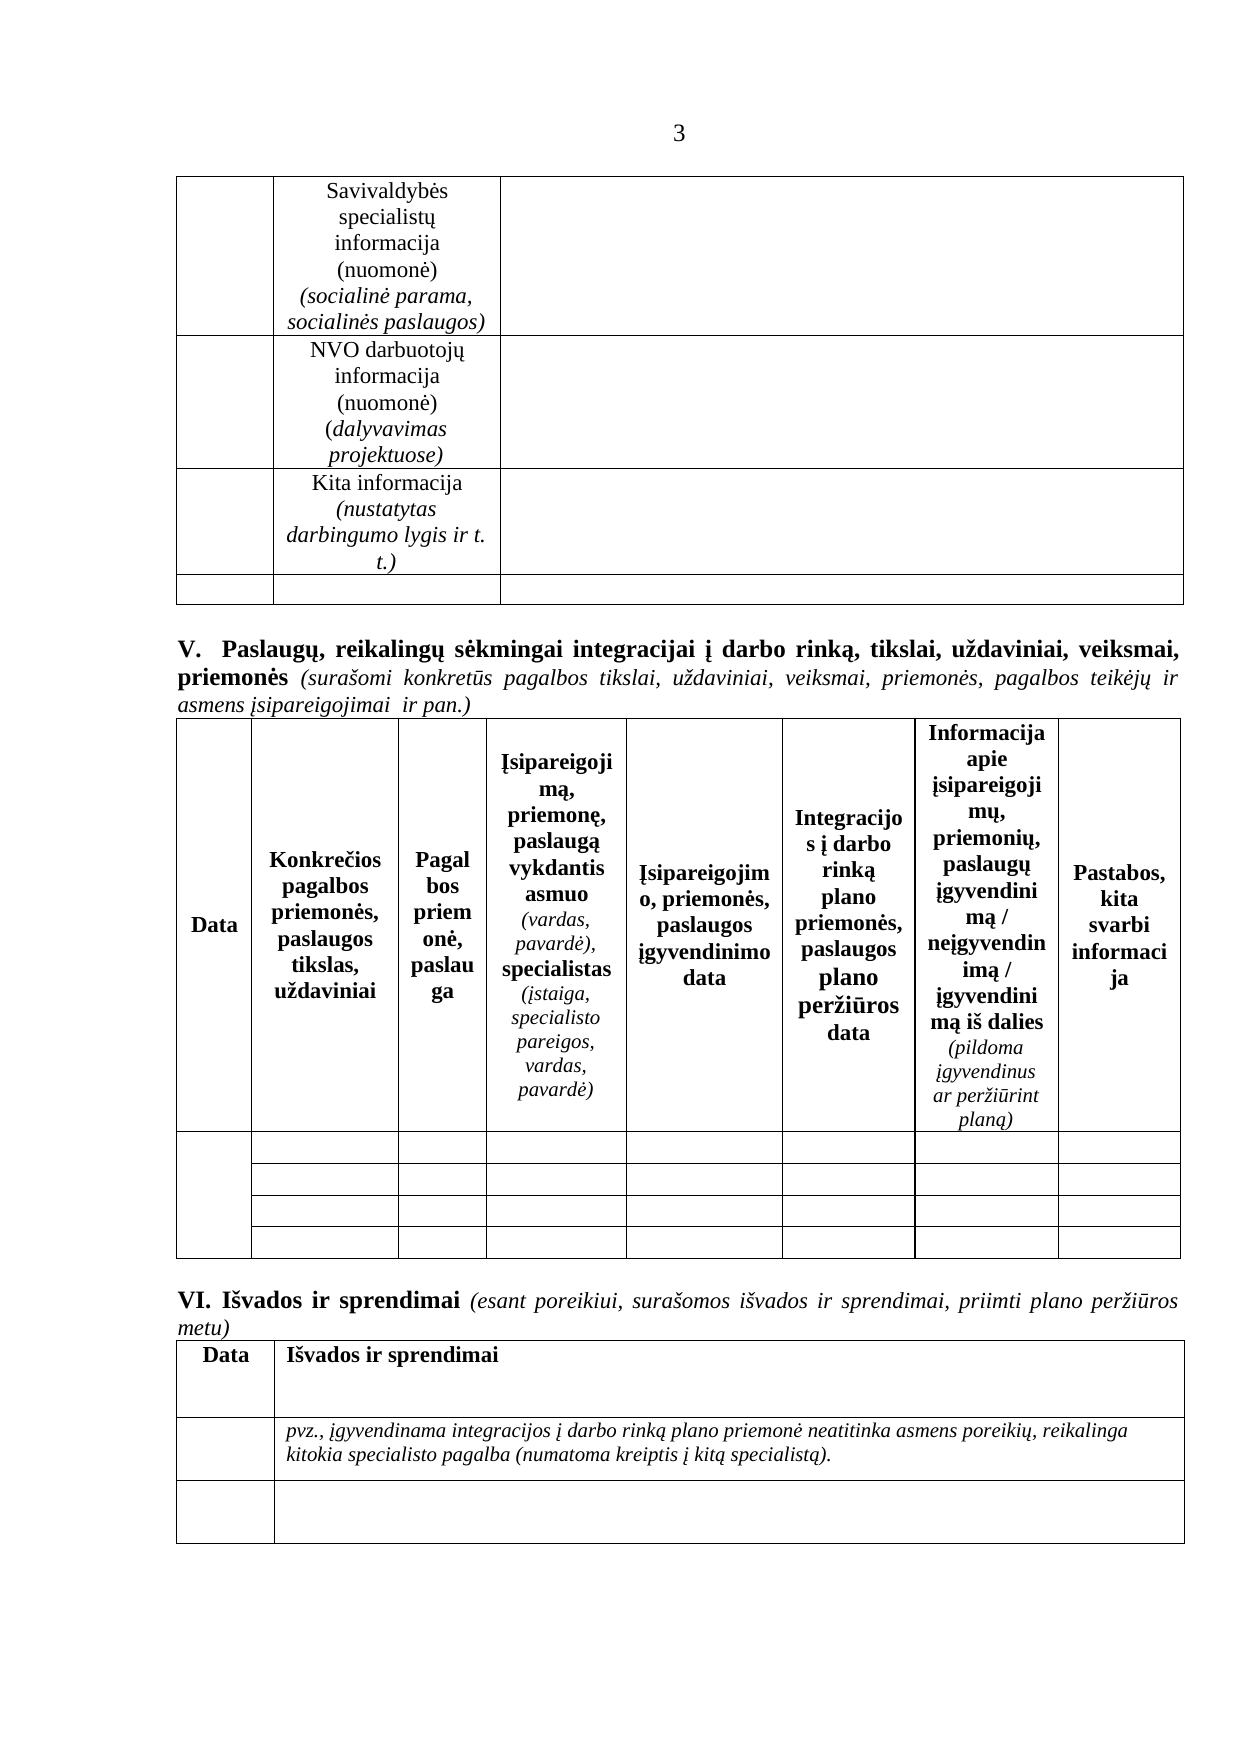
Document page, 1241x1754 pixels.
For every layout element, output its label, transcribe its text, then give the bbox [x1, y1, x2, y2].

table_header Išvados ir sprendimai [275, 1341, 1184, 1417]
table_header Integracijos į darbo rinką plano priemonės, paslaugos plano peržiūros data [783, 719, 914, 1131]
table_header Informacija apie įsipareigojimų, priemonių, paslaugų įgyvendinimą / neįgyvendinimą / įgyvendinimą iš dalies (pildoma įgyvendinus ar peržiūrint planą) [916, 719, 1058, 1131]
table_cell [627, 1196, 782, 1226]
table_cell Kita informacija (nustatytas darbingumo lygis ir t. t.) [274, 469, 500, 574]
table_cell [177, 1418, 274, 1480]
table_cell [501, 336, 1183, 468]
table_cell [252, 1164, 398, 1194]
table_cell [274, 575, 500, 604]
table_cell [627, 1132, 782, 1163]
table_header Pagalbos priemonė, paslauga [399, 719, 486, 1131]
table_cell [783, 1164, 914, 1194]
table_cell [399, 1164, 486, 1194]
table_cell [783, 1132, 914, 1163]
table_cell [916, 1164, 1058, 1194]
table_cell [916, 1132, 1058, 1163]
table_header Pastabos, kita svarbi informacija [1059, 719, 1180, 1131]
table_cell [501, 177, 1183, 335]
table_header Konkrečios pagalbos priemonės, paslaugos tikslas, uždaviniai [252, 719, 398, 1131]
table_cell [1059, 1132, 1180, 1163]
table_cell [399, 1132, 486, 1163]
table_cell [399, 1227, 486, 1258]
table_cell [177, 575, 273, 604]
table_cell [252, 1196, 398, 1226]
table_cell [487, 1132, 626, 1163]
table_header (vardas ir pavardė) [1104, 1573, 1240, 1599]
table_cell [916, 1227, 1058, 1258]
table_cell [177, 1132, 251, 1258]
table_header Data [177, 719, 251, 1131]
table_cell [501, 469, 1183, 574]
table_cell [627, 1227, 782, 1258]
table_cell [501, 575, 1183, 604]
table_cell [177, 1481, 274, 1543]
table_header Data [177, 1341, 274, 1417]
table_header [189, 1573, 823, 1599]
table_cell [783, 1196, 914, 1226]
table_cell [1059, 1196, 1180, 1226]
table_cell [1059, 1164, 1180, 1194]
table_cell NVO darbuotojų informacija (nuomonė) (dalyvavimas projektuose) [274, 336, 500, 468]
table_cell [252, 1132, 398, 1163]
table_cell [487, 1227, 626, 1258]
table_header Įsipareigojimo, priemonės, paslaugos įgyvendinimo data [627, 719, 782, 1131]
table_cell [487, 1196, 626, 1226]
table_cell pvz., įgyvendinama integracijos į darbo rinką plano priemonė neatitinka asmens poreikių, reikalinga kitokia specialisto pagalba (numatoma kreiptis į kitą specialistą). [275, 1418, 1184, 1480]
table_header [824, 1573, 1104, 1599]
text VI. Išvados ir sprendimai (esant poreikiui, surašomos išvados ir sprendimai, priimti plano peržiūros metu) [177, 1285, 1181, 1340]
table_cell [177, 336, 273, 468]
table_cell Savivaldybės specialistų informacija (nuomonė) (socialinė parama, socialinės paslaugos) [274, 177, 500, 335]
table_cell [177, 469, 273, 574]
table_cell [783, 1227, 914, 1258]
table_header Įsipareigojimą, priemonę, paslaugą vykdantis asmuo (vardas, pavardė), specialistas (įstaiga, specialisto pareigos, vardas, pavardė) [487, 719, 626, 1131]
table_cell [1059, 1227, 1180, 1258]
table_cell [916, 1196, 1058, 1226]
table_cell [627, 1164, 782, 1194]
table_cell [487, 1164, 626, 1194]
table_cell [177, 177, 273, 335]
table_cell [399, 1196, 486, 1226]
table_cell [252, 1227, 398, 1258]
table_cell [275, 1481, 1184, 1543]
text V. Paslaugų, reikalingų sėkmingai integracijai į darbo rinką, tikslai, uždaviniai, veiksmai, priemonės (surašomi konkretūs pagalbos tikslai, uždaviniai, veiksmai, priemonės, pagalbos teikėjų ir asmens įsipareigojimai ir pan.) [177, 634, 1181, 717]
